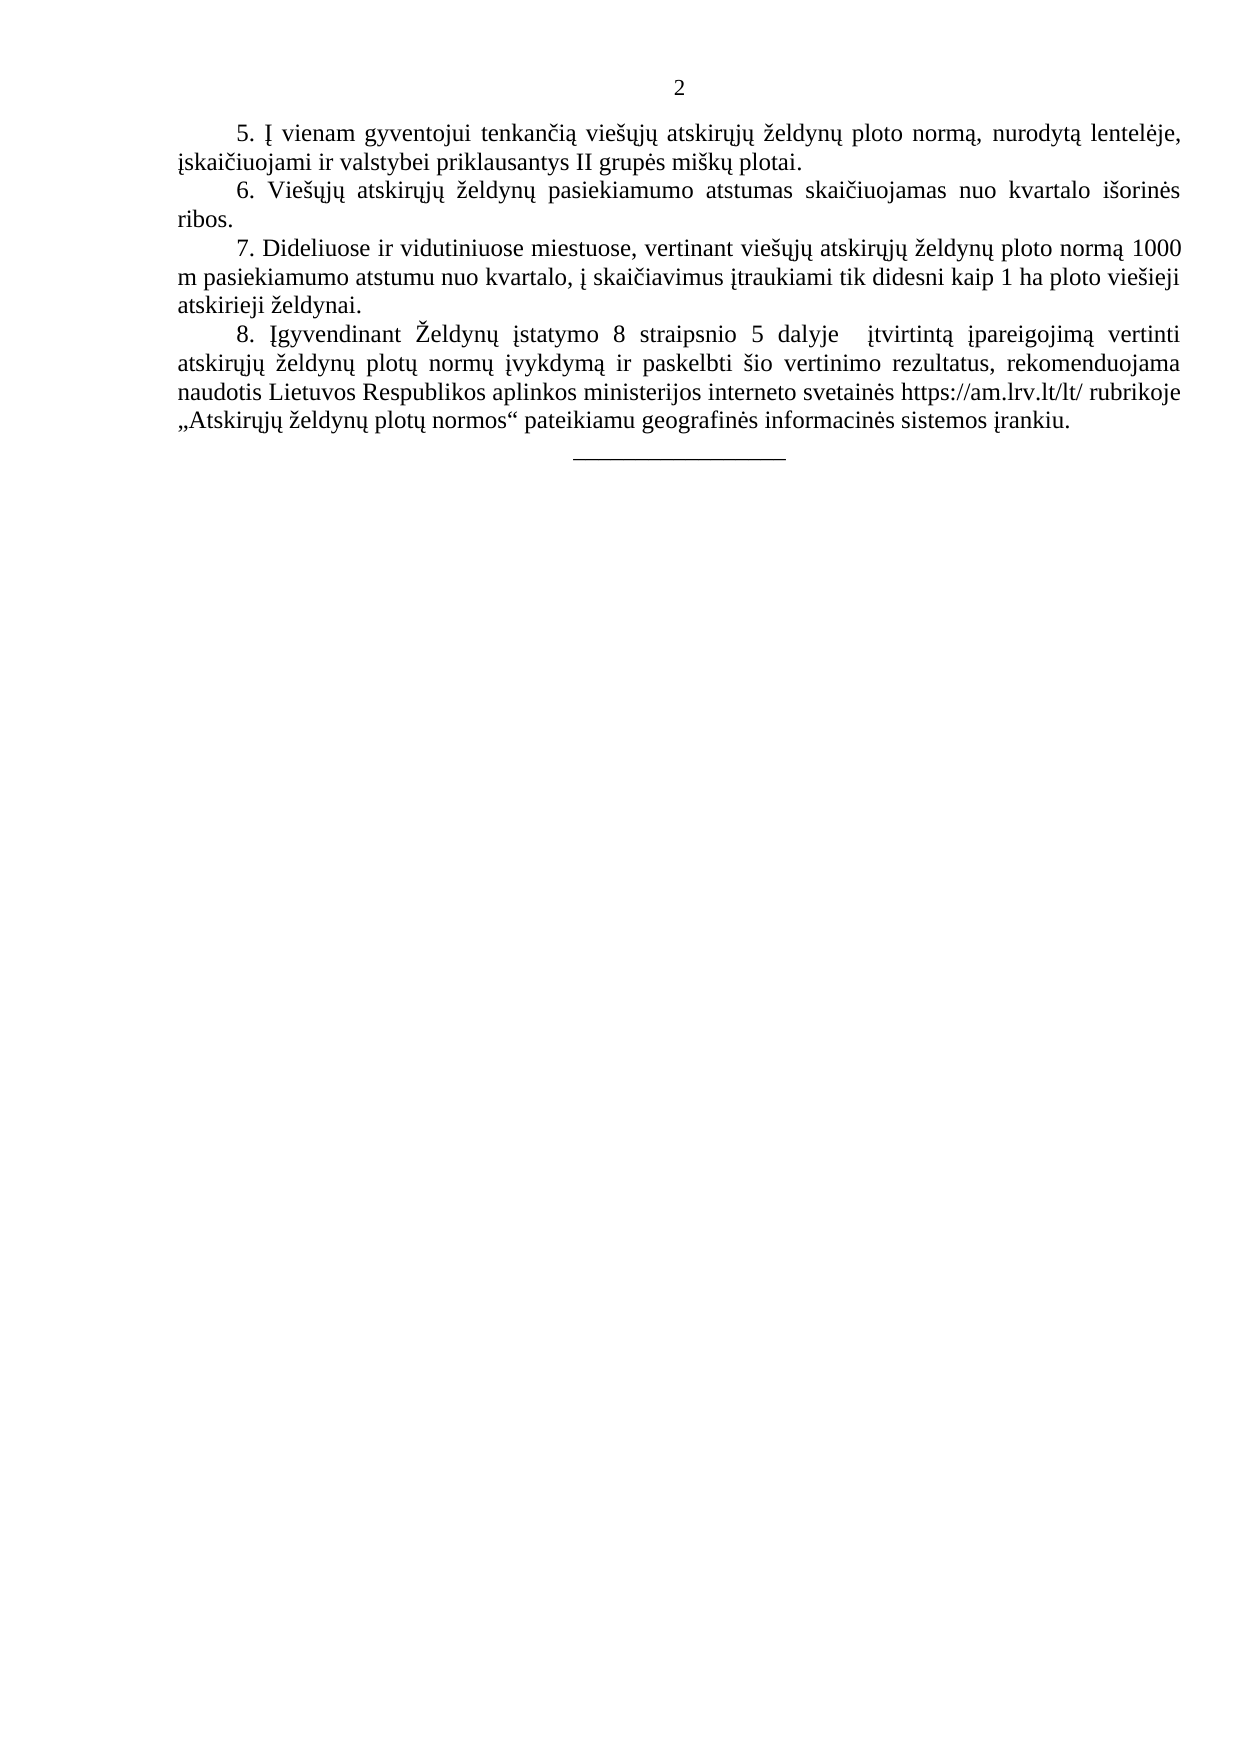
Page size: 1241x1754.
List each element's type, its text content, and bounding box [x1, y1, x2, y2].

text 5. Į vienam gyventojui tenkančią viešųjų atskirųjų želdynų ploto normą, nurodytą lentelėje, įskaičiuojami ir valstybei priklausantys II grupės miškų plotai. [177, 118, 1181, 176]
text _________________ [177, 434, 1181, 463]
text 8. Įgyvendinant Želdynų įstatymo 8 straipsnio 5 dalyje įtvirtintą įpareigojimą vertinti atskirųjų želdynų plotų normų įvykdymą ir paskelbti šio vertinimo rezultatus, rekomenduojama naudotis Lietuvos Respublikos aplinkos ministerijos interneto svetainės https://am.lrv.lt/lt/ rubrikoje „Atskirųjų želdynų plotų normos“ pateikiamu geografinės informacinės sistemos įrankiu. [177, 319, 1181, 434]
text 7. Dideliuose ir vidutiniuose miestuose, vertinant viešųjų atskirųjų želdynų ploto normą 1000 m pasiekiamumo atstumu nuo kvartalo, į skaičiavimus įtraukiami tik didesni kaip 1 ha ploto viešieji atskirieji želdynai. [177, 233, 1181, 319]
text 6. Viešųjų atskirųjų želdynų pasiekiamumo atstumas skaičiuojamas nuo kvartalo išorinės ribos. [177, 176, 1181, 233]
